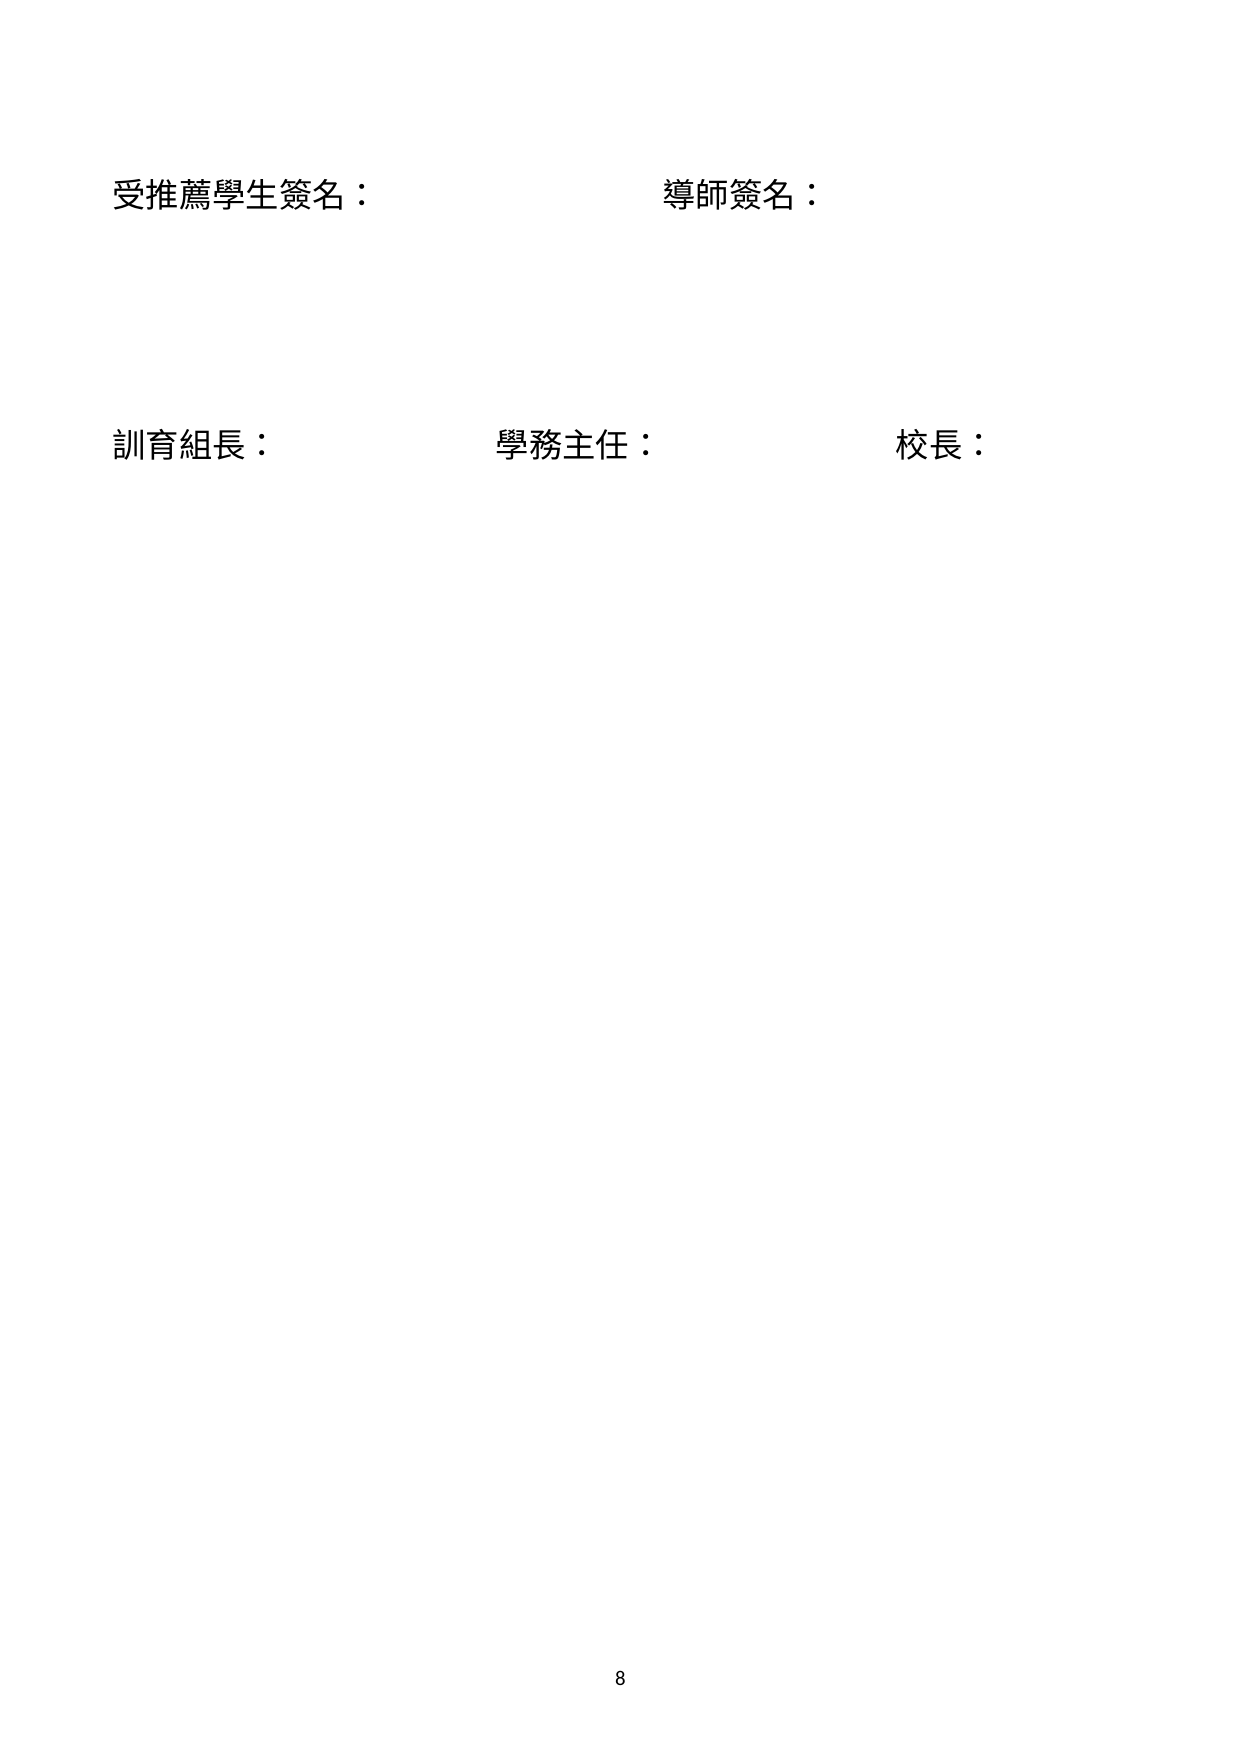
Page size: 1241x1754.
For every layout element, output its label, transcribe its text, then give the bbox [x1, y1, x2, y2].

text 訓育組長： 學務主任： 校長： [112, 401, 1128, 464]
text 受推薦學生簽名： 導師簽名： [112, 151, 1128, 214]
